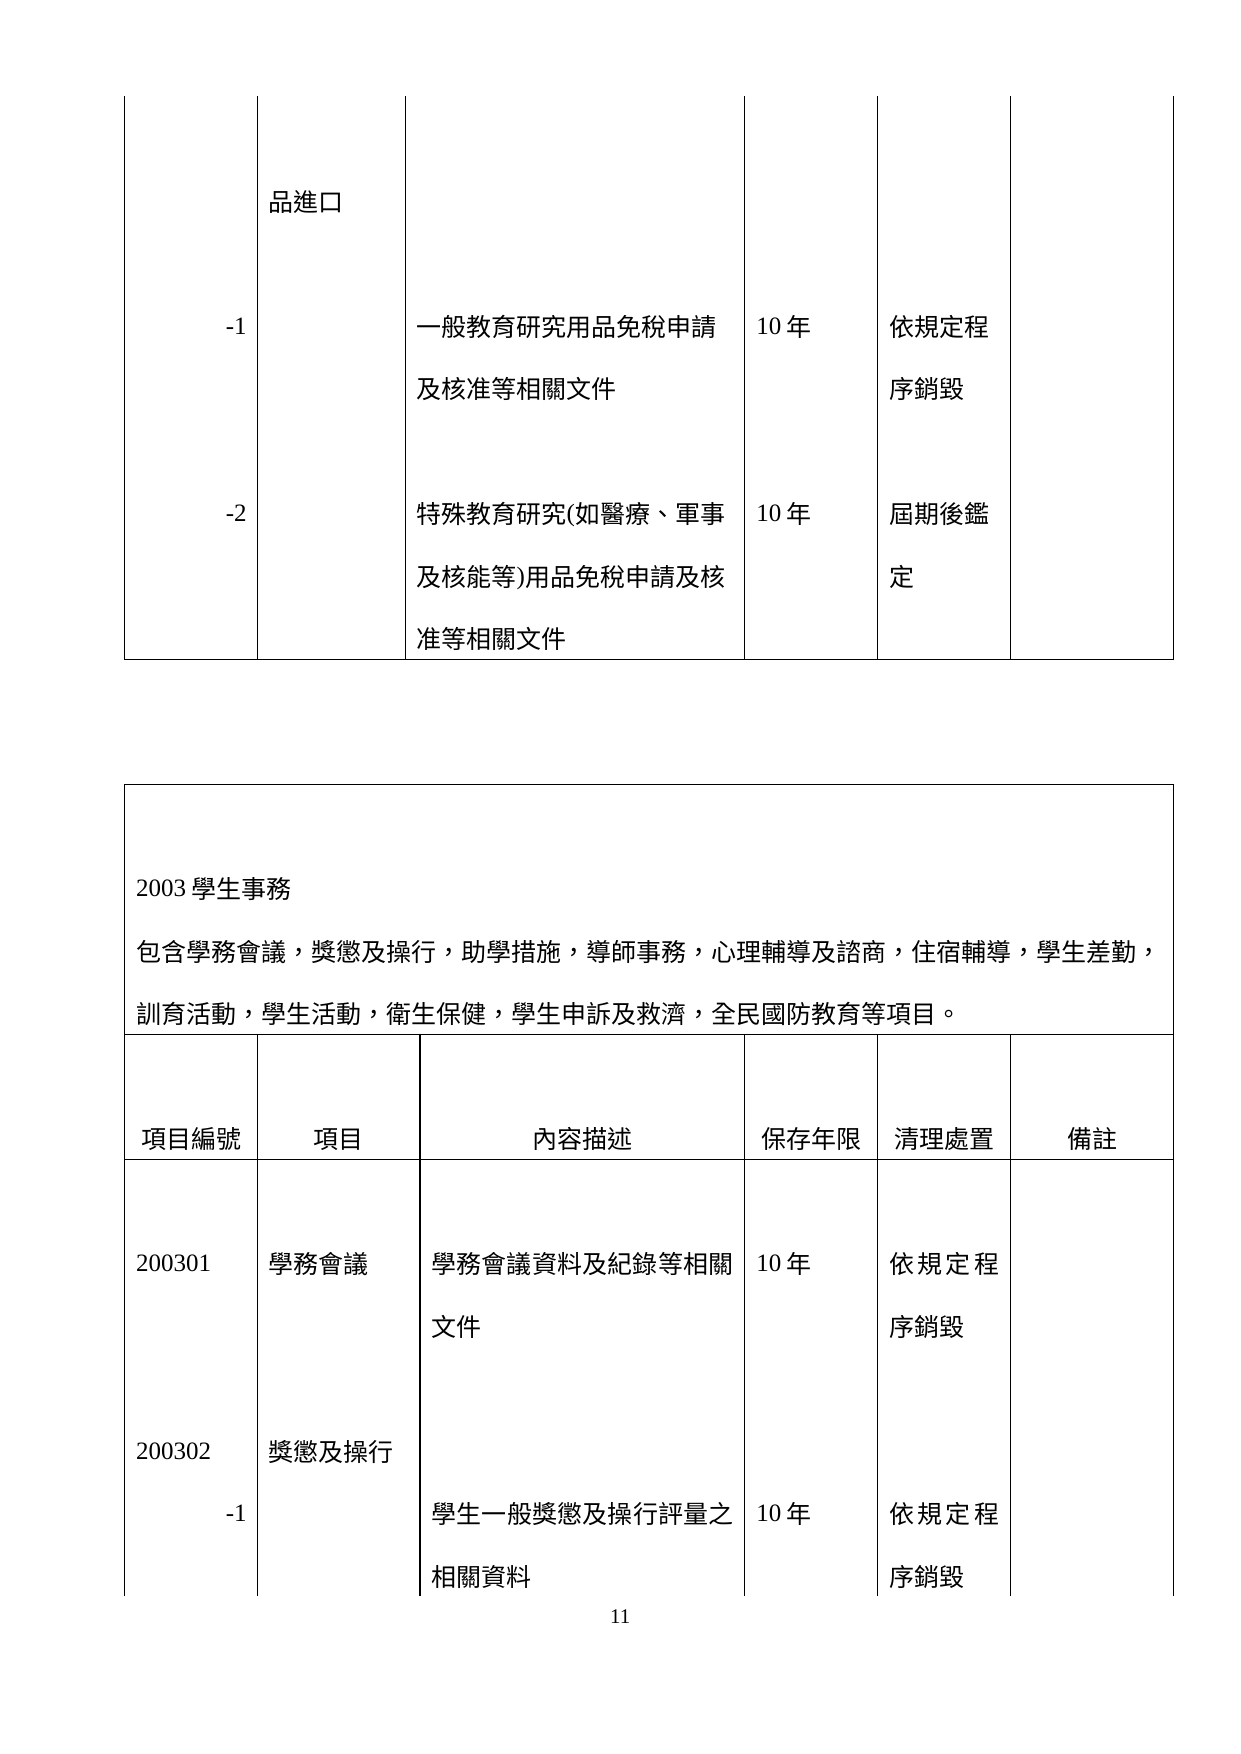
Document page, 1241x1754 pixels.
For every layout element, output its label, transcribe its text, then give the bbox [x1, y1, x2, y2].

table_cell [878, 1366, 1010, 1471]
table_cell [421, 1366, 744, 1471]
table_cell 10年 [745, 222, 877, 409]
table_cell 依規定程序銷毀 [878, 1471, 1010, 1596]
table_header 2003學生事務 包含學務會議，獎懲及操行，助學措施，導師事務，心理輔導及諮商，住宿輔導，學生差勤，訓育活動，學生活動，衛生保健，學生申訴及救濟，全民國防教育等項目。 [125, 785, 1173, 1034]
table_cell 項目編號 [125, 1035, 257, 1159]
table_cell [1011, 1366, 1173, 1471]
table_cell [125, 97, 257, 221]
table_cell 10年 [745, 1160, 877, 1365]
table_cell -1 [125, 222, 257, 409]
table_cell 內容描述 [421, 1035, 744, 1159]
table_cell [406, 97, 744, 221]
table_cell [745, 97, 877, 221]
table_cell 學務會議 [258, 1160, 419, 1365]
table_cell [258, 410, 405, 659]
table_cell 200302 [125, 1366, 257, 1471]
table_cell 項目 [258, 1035, 419, 1159]
table_cell [745, 1366, 877, 1471]
table_cell [878, 97, 1010, 221]
table_cell [1011, 1471, 1173, 1596]
table_cell -1 [125, 1471, 257, 1596]
table_cell [1011, 410, 1173, 659]
table_cell 10年 [745, 1471, 877, 1596]
table_cell 200301 [125, 1160, 257, 1365]
table_cell [258, 1471, 419, 1596]
table_cell [1011, 97, 1173, 221]
table_cell 品進口 [258, 97, 405, 221]
table_cell 依規定程序銷毀 [878, 1160, 1010, 1365]
table_cell 特殊教育研究(如醫療、軍事及核能等)用品免稅申請及核准等相關文件 [406, 410, 744, 659]
table_cell 學務會議資料及紀錄等相關文件 [421, 1160, 744, 1365]
table_cell 屆期後鑑定 [878, 410, 1010, 659]
table_cell 一般教育研究用品免稅申請及核准等相關文件 [406, 222, 744, 409]
table_cell [1011, 1160, 1173, 1365]
table_cell 10年 [745, 410, 877, 659]
table_cell -2 [125, 410, 257, 659]
table_cell 獎懲及操行 [258, 1366, 419, 1471]
table_cell 備註 [1011, 1035, 1173, 1159]
table_cell 依規定程序銷毀 [878, 222, 1010, 409]
table_cell 學生一般獎懲及操行評量之相關資料 [421, 1471, 744, 1596]
table_cell [258, 222, 405, 409]
table_cell [1011, 222, 1173, 409]
table_cell 清理處置 [878, 1035, 1010, 1159]
table_cell 保存年限 [745, 1035, 877, 1159]
